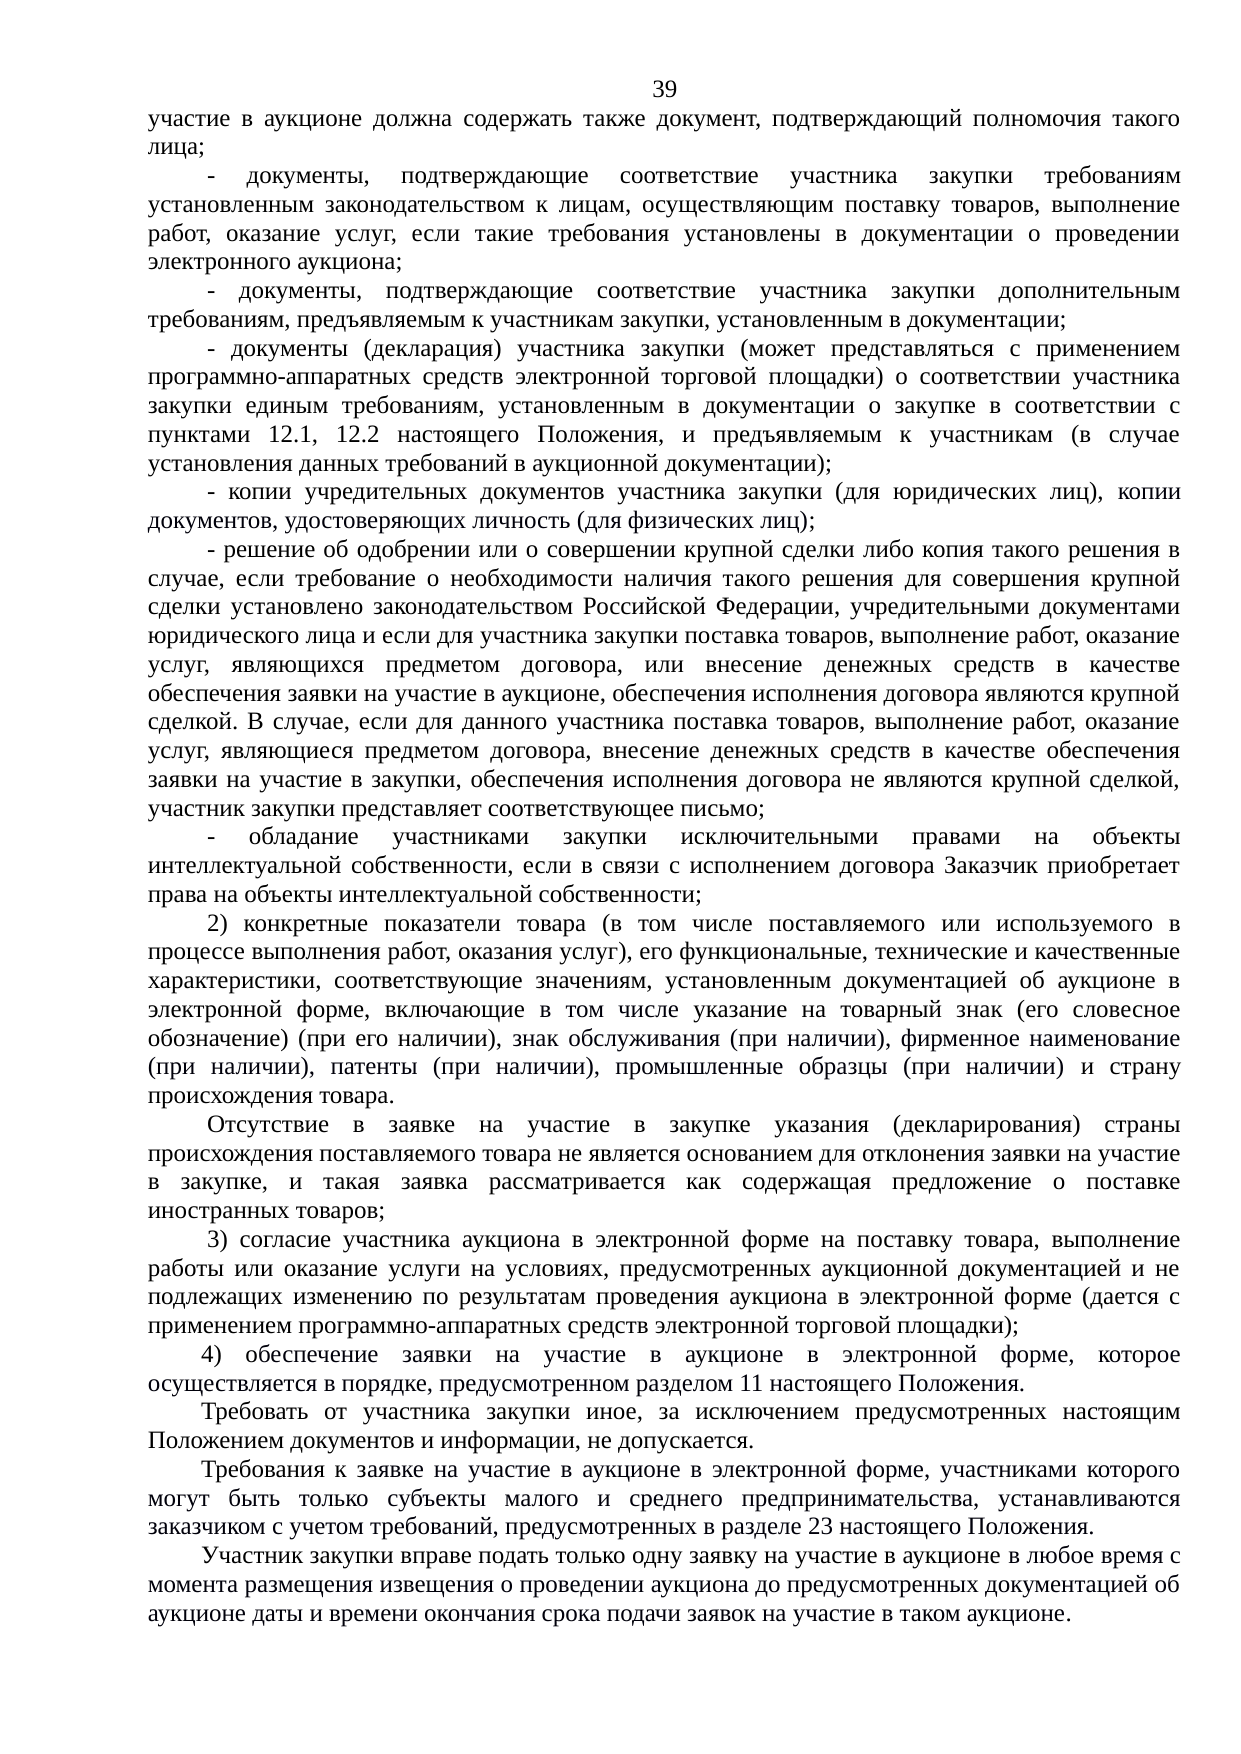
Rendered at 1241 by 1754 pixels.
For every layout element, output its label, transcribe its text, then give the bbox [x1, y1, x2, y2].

text - документы, подтверждающие соответствие участника закупки требованиям установленным законодательством к лицам, осуществляющим поставку товаров, выполнение работ, оказание услуг, если такие требования установлены в документации о проведении электронного аукциона; [148, 160, 1181, 275]
text Отсутствие в заявке на участие в закупке указания (декларирования) страны происхождения поставляемого товара не является основанием для отклонения заявки на участие в закупке, и такая заявка рассматривается как содержащая предложение о поставке иностранных товаров; [148, 1109, 1181, 1224]
text Требовать от участника закупки иное, за исключением предусмотренных настоящим Положением документов и информации, не допускается. [148, 1396, 1181, 1454]
text участие в аукционе должна содержать также документ, подтверждающий полномочия такого лица; [148, 103, 1181, 160]
text - решение об одобрении или о совершении крупной сделки либо копия такого решения в случае, если требование о необходимости наличия такого решения для совершения крупной сделки установлено законодательством Российской Федерации, учредительными документами юридического лица и если для участника закупки поставка товаров, выполнение работ, оказание услуг, являющихся предметом договора, или внесение денежных средств в качестве обеспечения заявки на участие в аукционе, обеспечения исполнения договора являются крупной сделкой. В случае, если для данного участника поставка товаров, выполнение работ, оказание услуг, являющиеся предметом договора, внесение денежных средств в качестве обеспечения заявки на участие в закупки, обеспечения исполнения договора не являются крупной сделкой, участник закупки представляет соответствующее письмо; [148, 534, 1181, 821]
text Требования к заявке на участие в аукционе в электронной форме, участниками которого могут быть только субъекты малого и среднего предпринимательства, устанавливаются заказчиком с учетом требований, предусмотренных в разделе 23 настоящего Положения. [148, 1454, 1181, 1540]
text - обладание участниками закупки исключительными правами на объекты интеллектуальной собственности, если в связи с исполнением договора Заказчик приобретает права на объекты интеллектуальной собственности; [148, 821, 1181, 908]
text - документы (декларация) участника закупки (может представляться с применением программно-аппаратных средств электронной торговой площадки) о соответствии участника закупки единым требованиям, установленным в документации о закупке в соответствии с пунктами 12.1, 12.2 настоящего Положения, и предъявляемым к участникам (в случае установления данных требований в аукционной документации); [148, 333, 1181, 476]
text 2) конкретные показатели товара (в том числе поставляемого или используемого в процессе выполнения работ, оказания услуг), его функциональные, технические и качественные характеристики, соответствующие значениям, установленным документацией об аукционе в электронной форме, включающие в том числе указание на товарный знак (его словесное обозначение) (при его наличии), знак обслуживания (при наличии), фирменное наименование (при наличии), патенты (при наличии), промышленные образцы (при наличии) и страну происхождения товара. [148, 908, 1181, 1109]
text - документы, подтверждающие соответствие участника закупки дополнительным требованиям, предъявляемым к участникам закупки, установленным в документации; [148, 275, 1181, 333]
text 3) согласие участника аукциона в электронной форме на поставку товара, выполнение работы или оказание услуги на условиях, предусмотренных аукционной документацией и не подлежащих изменению по результатам проведения аукциона в электронной форме (дается с применением программно-аппаратных средств электронной торговой площадки); [148, 1224, 1181, 1339]
text - копии учредительных документов участника закупки (для юридических лиц), копии документов, удостоверяющих личность (для физических лиц); [148, 476, 1181, 534]
text Участник закупки вправе подать только одну заявку на участие в аукционе в любое время с момента размещения извещения о проведении аукциона до предусмотренных документацией об аукционе даты и времени окончания срока подачи заявок на участие в таком аукционе. [148, 1540, 1181, 1626]
text 4) обеспечение заявки на участие в аукционе в электронной форме, которое осуществляется в порядке, предусмотренном разделом 11 настоящего Положения. [148, 1339, 1181, 1396]
